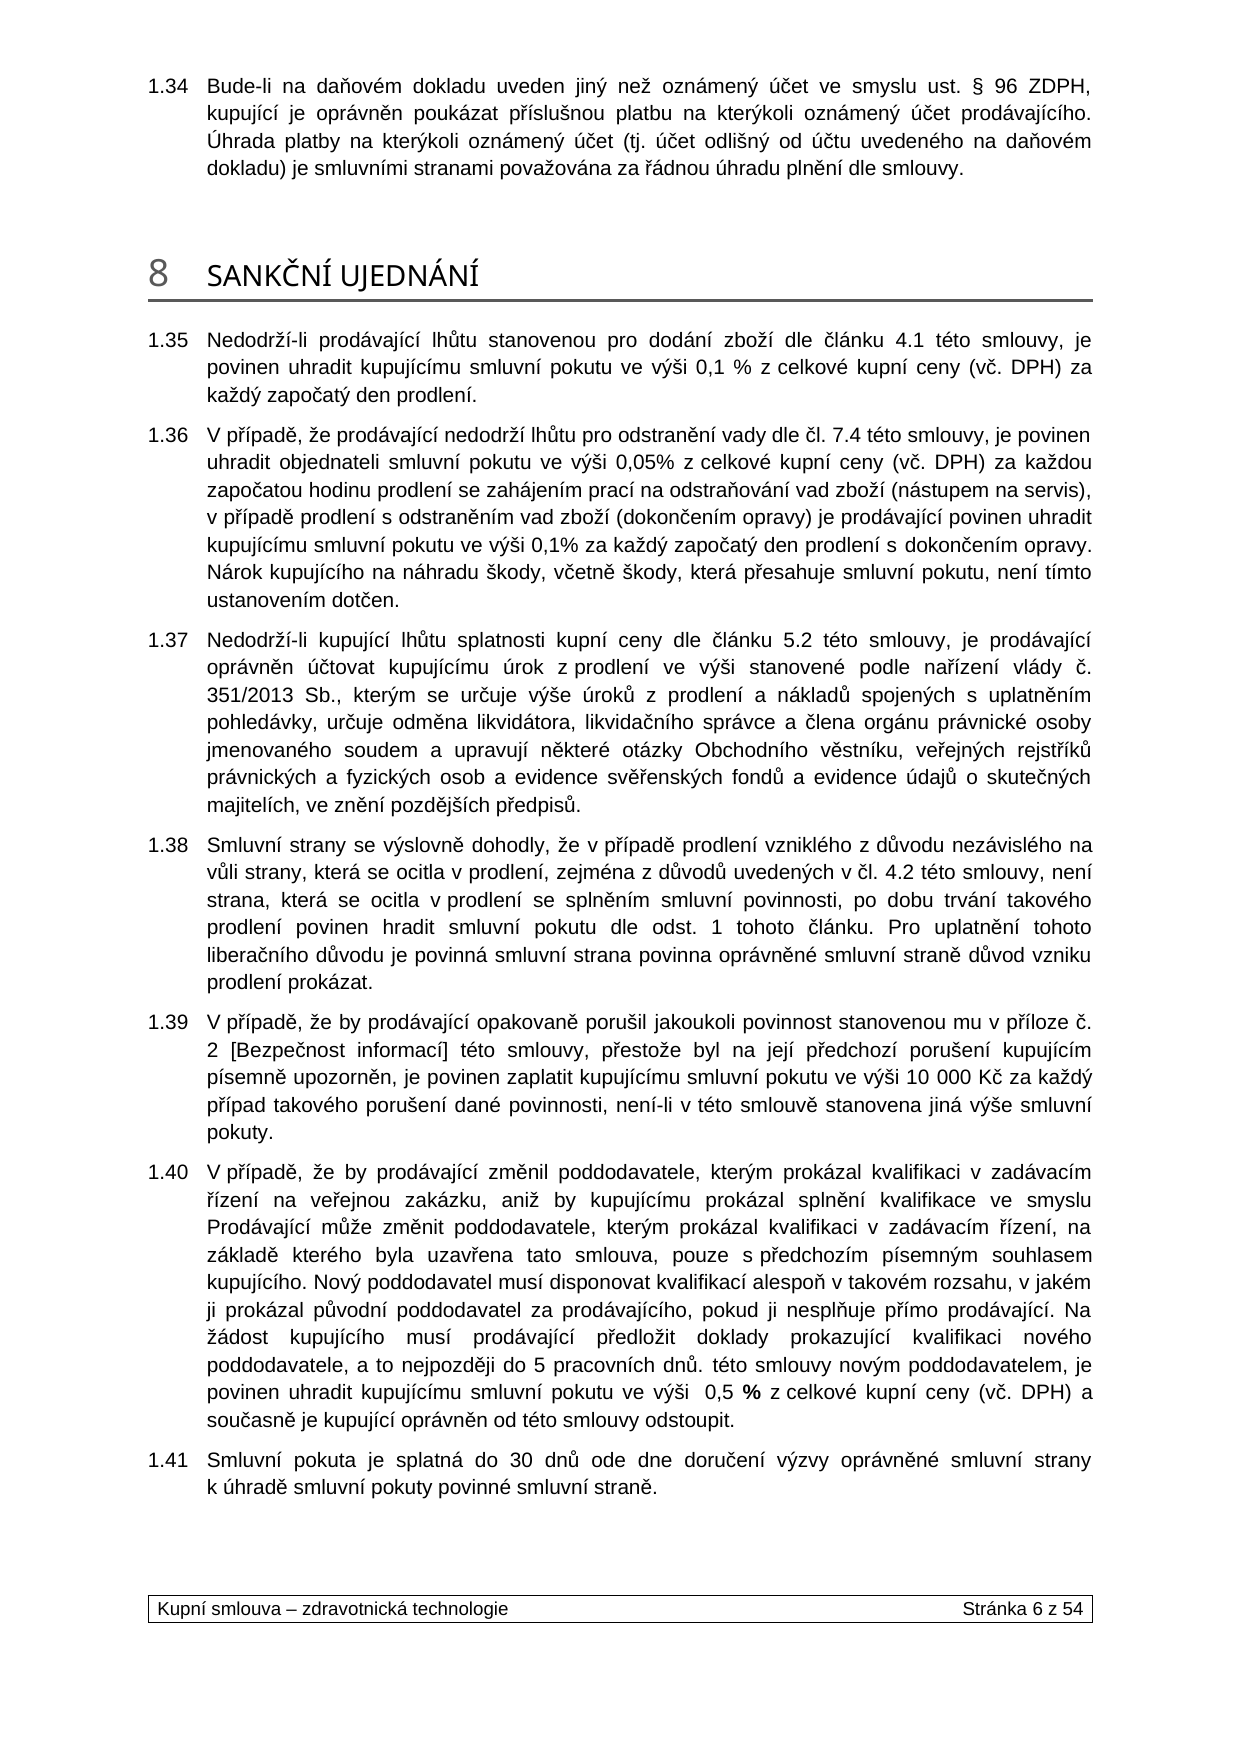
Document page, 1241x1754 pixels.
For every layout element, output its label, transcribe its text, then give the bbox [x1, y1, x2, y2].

list Bude-li na daňovém dokladu uveden jiný než oznámený účet ve smyslu ust. § 96 ZDPH, kupující je oprávněn poukázat příslušnou platbu na kterýkoli oznámený účet prodávajícího. Úhrada platby na kterýkoli oznámený účet (tj. účet odlišný od účtu uvedeného na daňovém dokladu) je smluvními stranami považována za řádnou úhradu plnění dle smlouvy. [148, 74, 1093, 180]
list V případě, že by prodávající opakovaně porušil jakoukoli povinnost stanovenou mu v příloze č. 2 [Bezpečnost informací] této smlouvy, přestože byl na její předchozí porušení kupujícím písemně upozorněn, je povinen zaplatit kupujícímu smluvní pokutu ve výši 10 000 Kč za každý případ takového porušení dané povinnosti, není-li v této smlouvě stanovena jiná výše smluvní pokuty. [148, 1010, 1093, 1144]
list V případě, že by prodávající změnil poddodavatele, kterým prokázal kvalifikaci v zadávacím řízení na veřejnou zakázku, aniž by kupujícímu prokázal splnění kvalifikace ve smyslu 11.15 této smlouvy novým poddodavatelem, je povinen uhradit kupujícímu smluvní pokutu ve výši 0,5 % z celkové kupní ceny (vč. DPH) a současně je kupující oprávněn od této smlouvy odstoupit. [148, 1160, 1093, 1431]
list Nedodrží-li prodávající lhůtu stanovenou pro dodání zboží dle článku 4.1 této smlouvy, je povinen uhradit kupujícímu smluvní pokutu ve výši 0,1 % z celkové kupní ceny (vč. DPH) za každý započatý den prodlení. [148, 327, 1093, 406]
list Nedodrží-li kupující lhůtu splatnosti kupní ceny dle článku 5.2 této smlouvy, je prodávající oprávněn účtovat kupujícímu úrok z prodlení ve výši stanovené podle nařízení vlády č. 351/2013 Sb., kterým se určuje výše úroků z prodlení a nákladů spojených s uplatněním pohledávky, určuje odměna likvidátora, likvidačního správce a člena orgánu právnické osoby jmenovaného soudem a upravují některé otázky Obchodního věstníku, veřejných rejstříků právnických a fyzických osob a evidence svěřenských fondů a evidence údajů o skutečných majitelích, ve znění pozdějších předpisů. [148, 627, 1093, 816]
list V případě, že prodávající nedodrží lhůtu pro odstranění vady dle čl. 7.4 této smlouvy, je povinen uhradit objednateli smluvní pokutu ve výši 0,05% z celkové kupní ceny (vč. DPH) za každou započatou hodinu prodlení se zahájením prací na odstraňování vad zboží (nástupem na servis), v případě prodlení s odstraněním vad zboží (dokončením opravy) je prodávající povinen uhradit kupujícímu smluvní pokutu ve výši 0,1% za každý započatý den prodlení s dokončením opravy. Nárok kupujícího na náhradu škody, včetně škody, která přesahuje smluvní pokutu, není tímto ustanovením dotčen. [148, 422, 1093, 611]
subtitle Sankční ujednání [148, 246, 1093, 299]
list Smluvní strany se výslovně dohodly, že v případě prodlení vzniklého z důvodu nezávislého na vůli strany, která se ocitla v prodlení, zejména z důvodů uvedených v čl. 4.2 této smlouvy, není strana, která se ocitla v prodlení se splněním smluvní povinnosti, po dobu trvání takového prodlení povinen hradit smluvní pokutu dle odst. 1 tohoto článku. Pro uplatnění tohoto liberačního důvodu je povinná smluvní strana povinna oprávněné smluvní straně důvod vzniku prodlení prokázat. [148, 832, 1093, 994]
list Smluvní pokuta je splatná do 30 dnů ode dne doručení výzvy oprávněné smluvní strany k úhradě smluvní pokuty povinné smluvní straně. [148, 1447, 1093, 1499]
